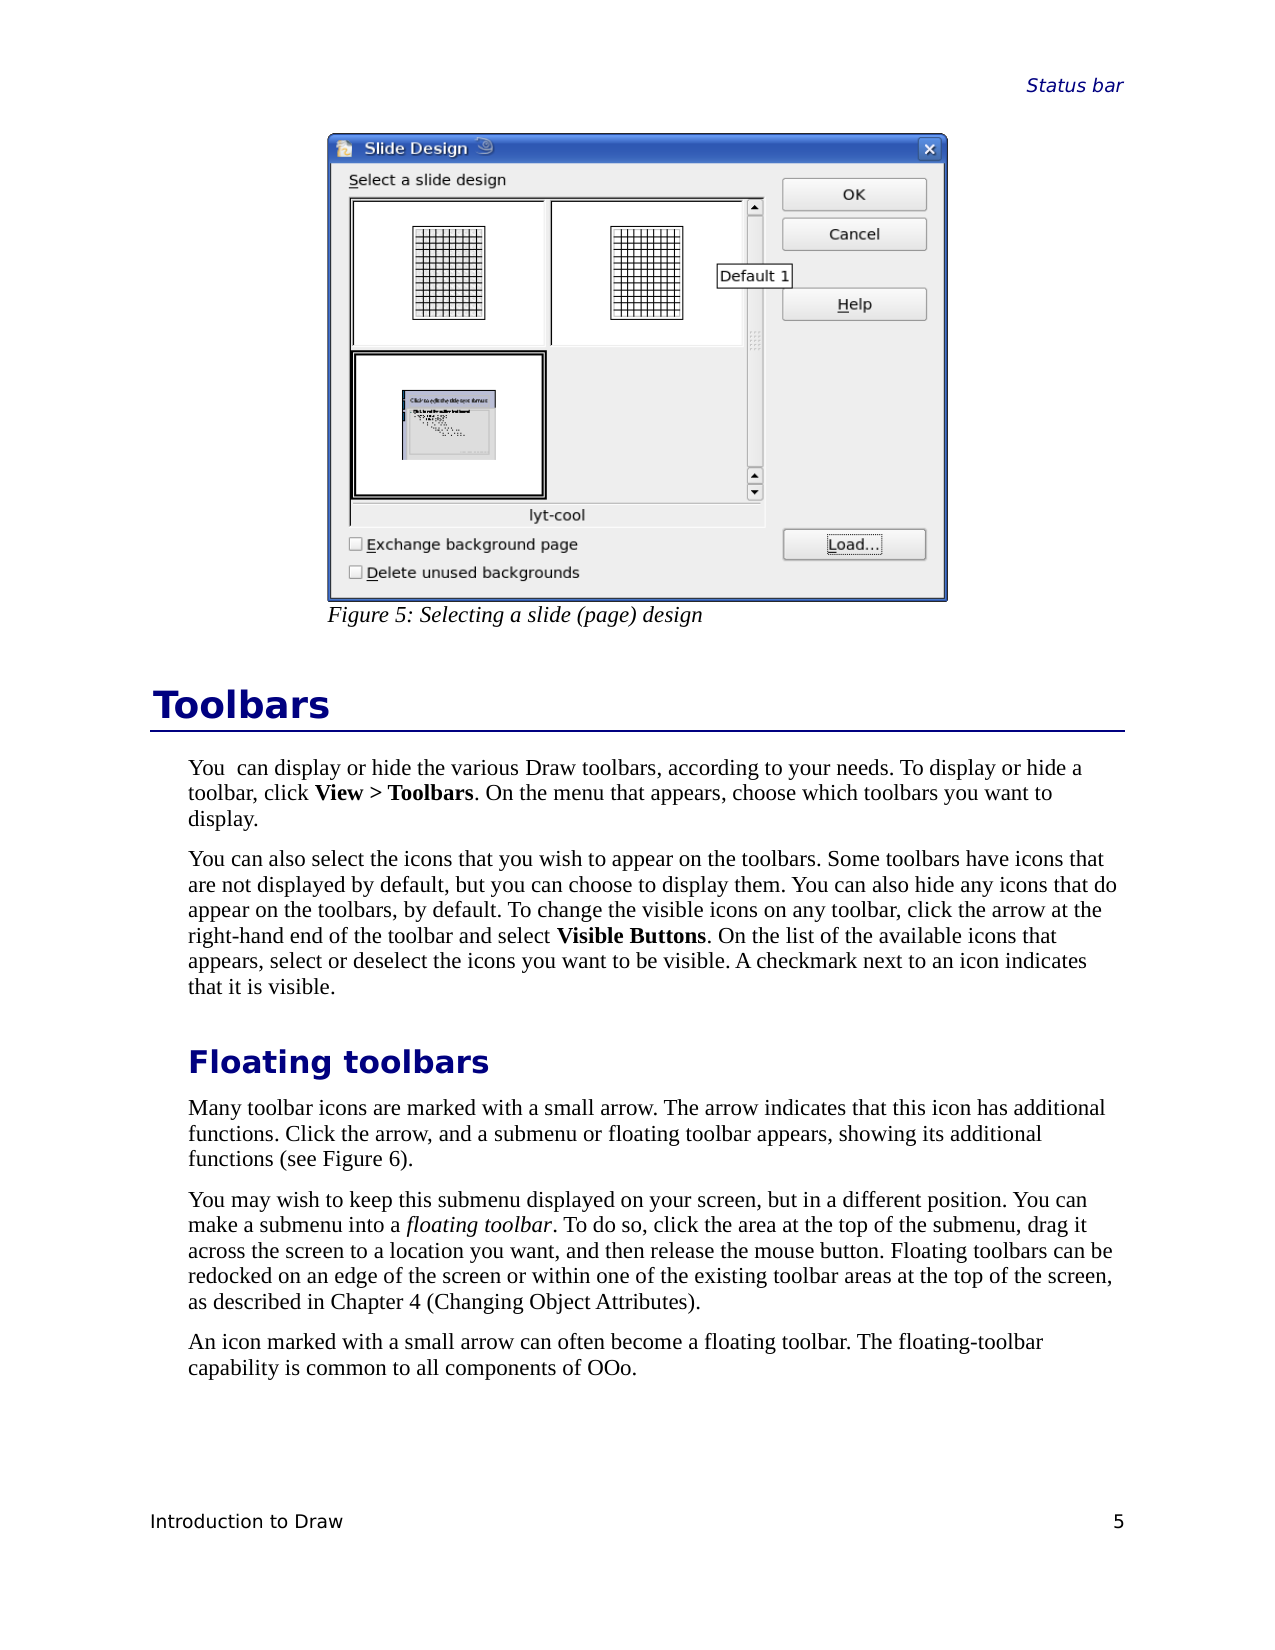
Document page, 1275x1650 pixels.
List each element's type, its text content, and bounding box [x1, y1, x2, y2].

subtitle Floating toolbars [188, 1044, 1125, 1080]
text Many toolbar icons are marked with a small arrow. The arrow indicates that this icon has additional functions. Click the arrow, and a submenu or floating toolbar appears, showing its additional functions (see Figure 6). [188, 1095, 1125, 1172]
text You can display or hide the various Draw toolbars, according to your needs. To display or hide a toolbar, click View > Toolbars. On the menu that appears, choose which toolbars you want to display. [188, 755, 1125, 831]
subtitle Toolbars [150, 681, 1125, 730]
text An icon marked with a small arrow can often become a floating toolbar. The floating-toolbar capability is common to all components of OOo. [188, 1329, 1125, 1380]
text You may wish to keep this submenu displayed on your screen, but in a different position. You can make a submenu into a floating toolbar. To do so, click the area at the top of the submenu, drag it across the screen to a location you want, and then release the mouse button. Floating toolbars can be redocked on an edge of the screen or within one of the existing toolbar areas at the top of the screen, as described in Chapter 4 (Changing Object Attributes). [188, 1187, 1125, 1314]
text You can also select the icons that you wish to appear on the toolbars. Some toolbars have icons that are not displayed by default, but you can choose to display them. You can also hide any icons that do appear on the toolbars, by default. To change the visible icons on any toolbar, click the arrow at the right-hand end of the toolbar and select Visible Buttons. On the list of the available icons that appears, select or deselect the icons you want to be visible. A checkmark next to an icon indicates that it is visible. [188, 846, 1125, 999]
picture [327, 133, 948, 602]
text Figure 5: Selecting a slide (page) design [327, 602, 948, 627]
